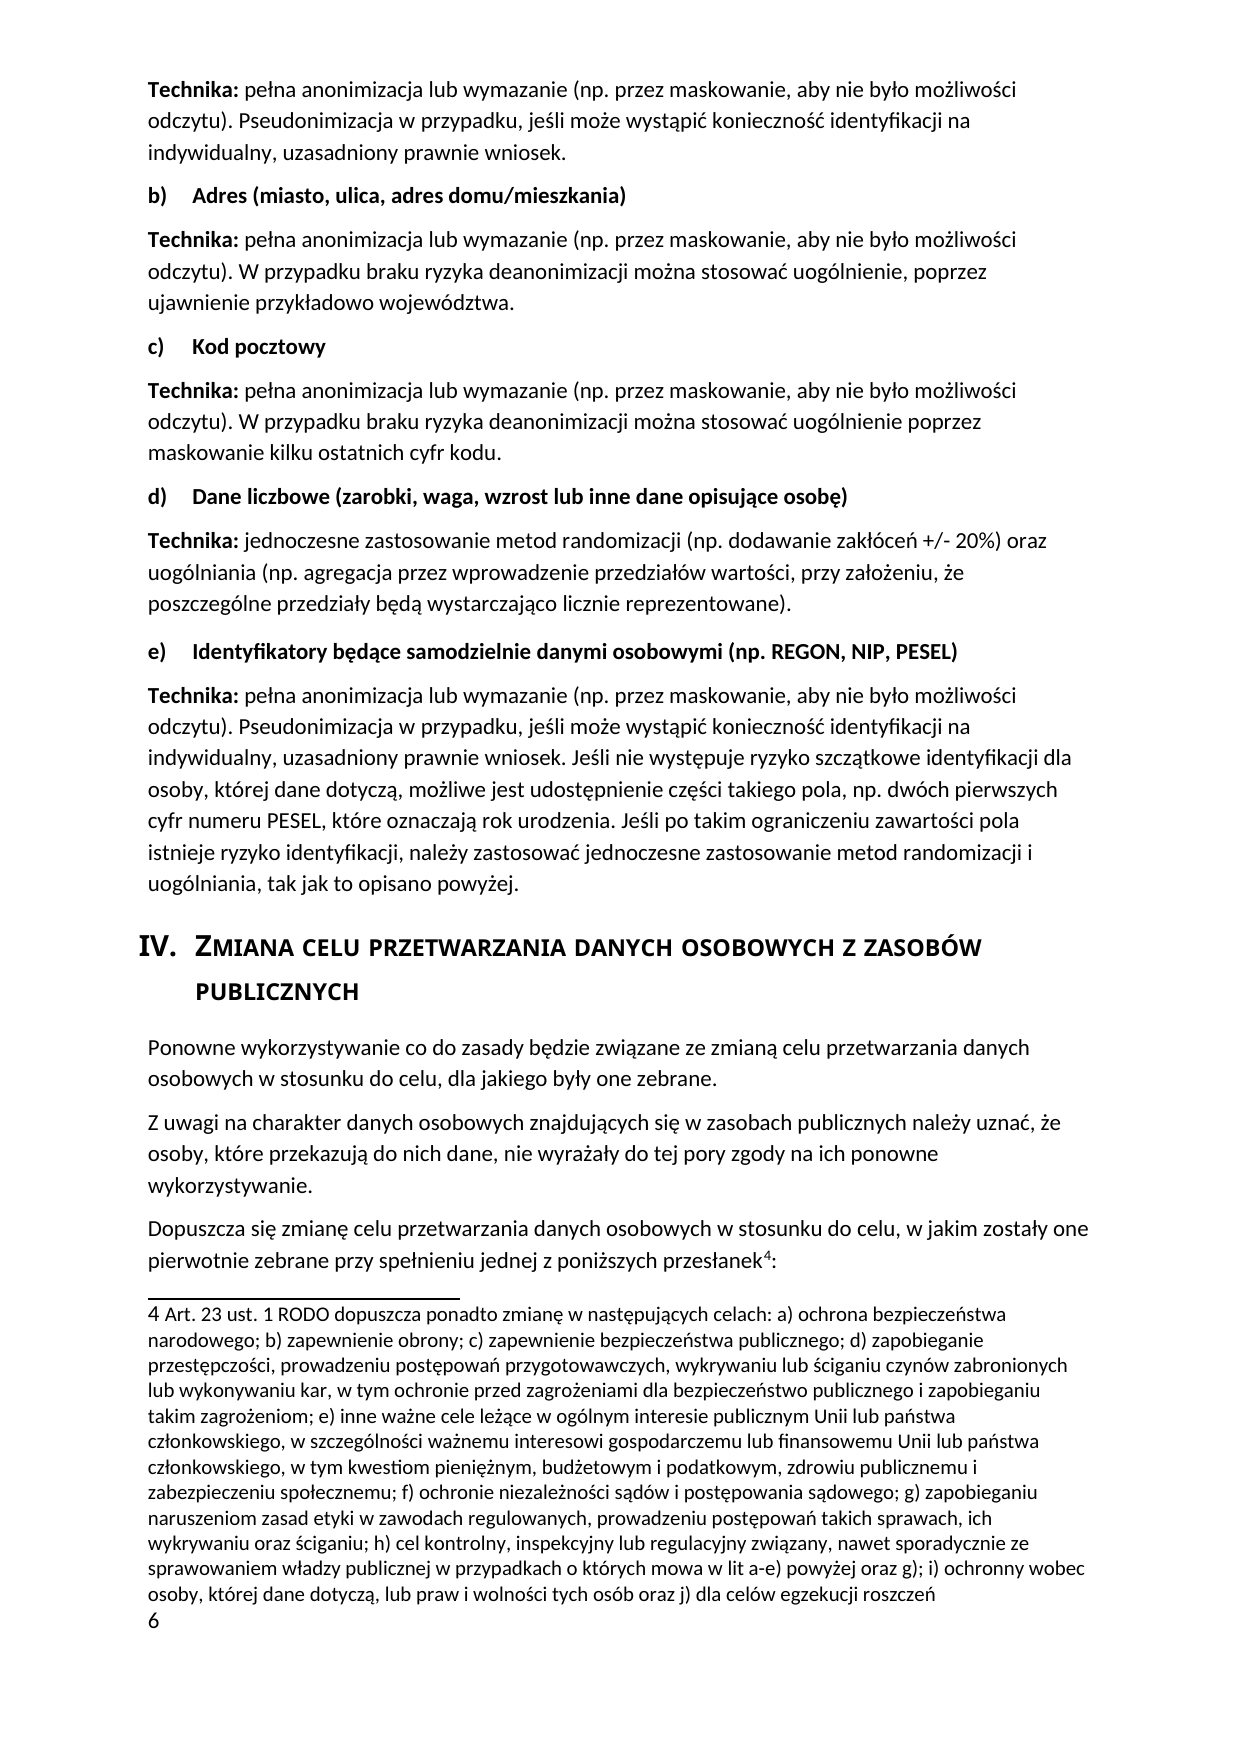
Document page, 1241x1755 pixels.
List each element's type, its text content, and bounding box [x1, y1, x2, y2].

text Z uwagi na charakter danych osobowych znajdujących się w zasobach publicznych należy uznać, że osoby, które przekazują do nich dane, nie wyrażały do tej pory zgody na ich ponowne wykorzystywanie. [148, 1108, 1093, 1199]
list Identyfikatory będące samodzielnie danymi osobowymi (np. REGON, NIP, PESEL) [148, 637, 1093, 665]
list Technika: pełna anonimizacja lub wymazanie (np. przez maskowanie, aby nie było możliwości odczytu). Pseudonimizacja w przypadku, jeśli może wystąpić konieczność identyfikacji na indywidualny, uzasadniony prawnie wniosek. Jeśli nie występuje ryzyko szczątkowe identyfikacji dla osoby, której dane dotyczą, możliwe jest udostępnienie części takiego pola, np. dwóch pierwszych cyfr numeru PESEL, które oznaczają rok urodzenia. Jeśli po takim ograniczeniu zawartości pola istnieje ryzyko identyfikacji, należy zastosować jednoczesne zastosowanie metod randomizacji i uogólniania, tak jak to opisano powyżej. [148, 681, 1093, 897]
list Technika: pełna anonimizacja lub wymazanie (np. przez maskowanie, aby nie było możliwości odczytu). W przypadku braku ryzyka deanonimizacji można stosować uogólnienie poprzez maskowanie kilku ostatnich cyfr kodu. [148, 376, 1093, 467]
text Art. 23 ust. 1 RODO dopuszcza ponadto zmianę w następujących celach: a) ochrona bezpieczeństwa narodowego; b) zapewnienie obrony; c) zapewnienie bezpieczeństwa publicznego; d) zapobieganie przestępczości, prowadzeniu postępowań przygotowawczych, wykrywaniu lub ściganiu czynów zabronionych lub wykonywaniu kar, w tym ochronie przed zagrożeniami dla bezpieczeństwo publicznego i zapobieganiu takim zagrożeniom; e) inne ważne cele leżące w ogólnym interesie publicznym Unii lub państwa członkowskiego, w szczególności ważnemu interesowi gospodarczemu lub finansowemu Unii lub państwa członkowskiego, w tym kwestiom pieniężnym, budżetowym i podatkowym, zdrowiu publicznemu i zabezpieczeniu społecznemu; f) ochronie niezależności sądów i postępowania sądowego; g) zapobieganiu naruszeniom zasad etyki w zawodach regulowanych, prowadzeniu postępowań takich sprawach, ich wykrywaniu oraz ściganiu; h) cel kontrolny, inspekcyjny lub regulacyjny związany, nawet sporadycznie ze sprawowaniem władzy publicznej w przypadkach o których mowa w lit a-e) powyżej oraz g); i) ochronny wobec osoby, której dane dotyczą, lub praw i wolności tych osób oraz j) dla celów egzekucji roszczeń [148, 1299, 1093, 1606]
text Technika: jednoczesne zastosowanie metod randomizacji (np. dodawanie zakłóceń +/- 20%) oraz uogólniania (np. agregacja przez wprowadzenie przedziałów wartości, przy założeniu, że poszczególne przedziały będą wystarczająco licznie reprezentowane). [148, 526, 1093, 617]
list Kod pocztowy [148, 332, 1093, 360]
list Technika: pełna anonimizacja lub wymazanie (np. przez maskowanie, aby nie było możliwości odczytu). Pseudonimizacja w przypadku, jeśli może wystąpić konieczność identyfikacji na indywidualny, uzasadniony prawnie wniosek. [148, 75, 1093, 166]
list Adres (miasto, ulica, adres domu/mieszkania) [148, 182, 1093, 209]
text Dopuszcza się zmianę celu przetwarzania danych osobowych w stosunku do celu, w jakim zostały one pierwotnie zebrane przy spełnieniu jednej z poniższych przesłanek: [148, 1214, 1093, 1274]
list Zmiana celu przetwarzania danych osobowych z zasobów publicznych [177, 925, 1093, 1009]
text Ponowne wykorzystywanie co do zasady będzie związane ze zmianą celu przetwarzania danych osobowych w stosunku do celu, dla jakiego były one zebrane. [148, 1033, 1093, 1092]
list Dane liczbowe (zarobki, waga, wzrost lub inne dane opisujące osobę) [148, 482, 1093, 510]
list Technika: pełna anonimizacja lub wymazanie (np. przez maskowanie, aby nie było możliwości odczytu). W przypadku braku ryzyka deanonimizacji można stosować uogólnienie, poprzez ujawnienie przykładowo województwa. [148, 225, 1093, 316]
